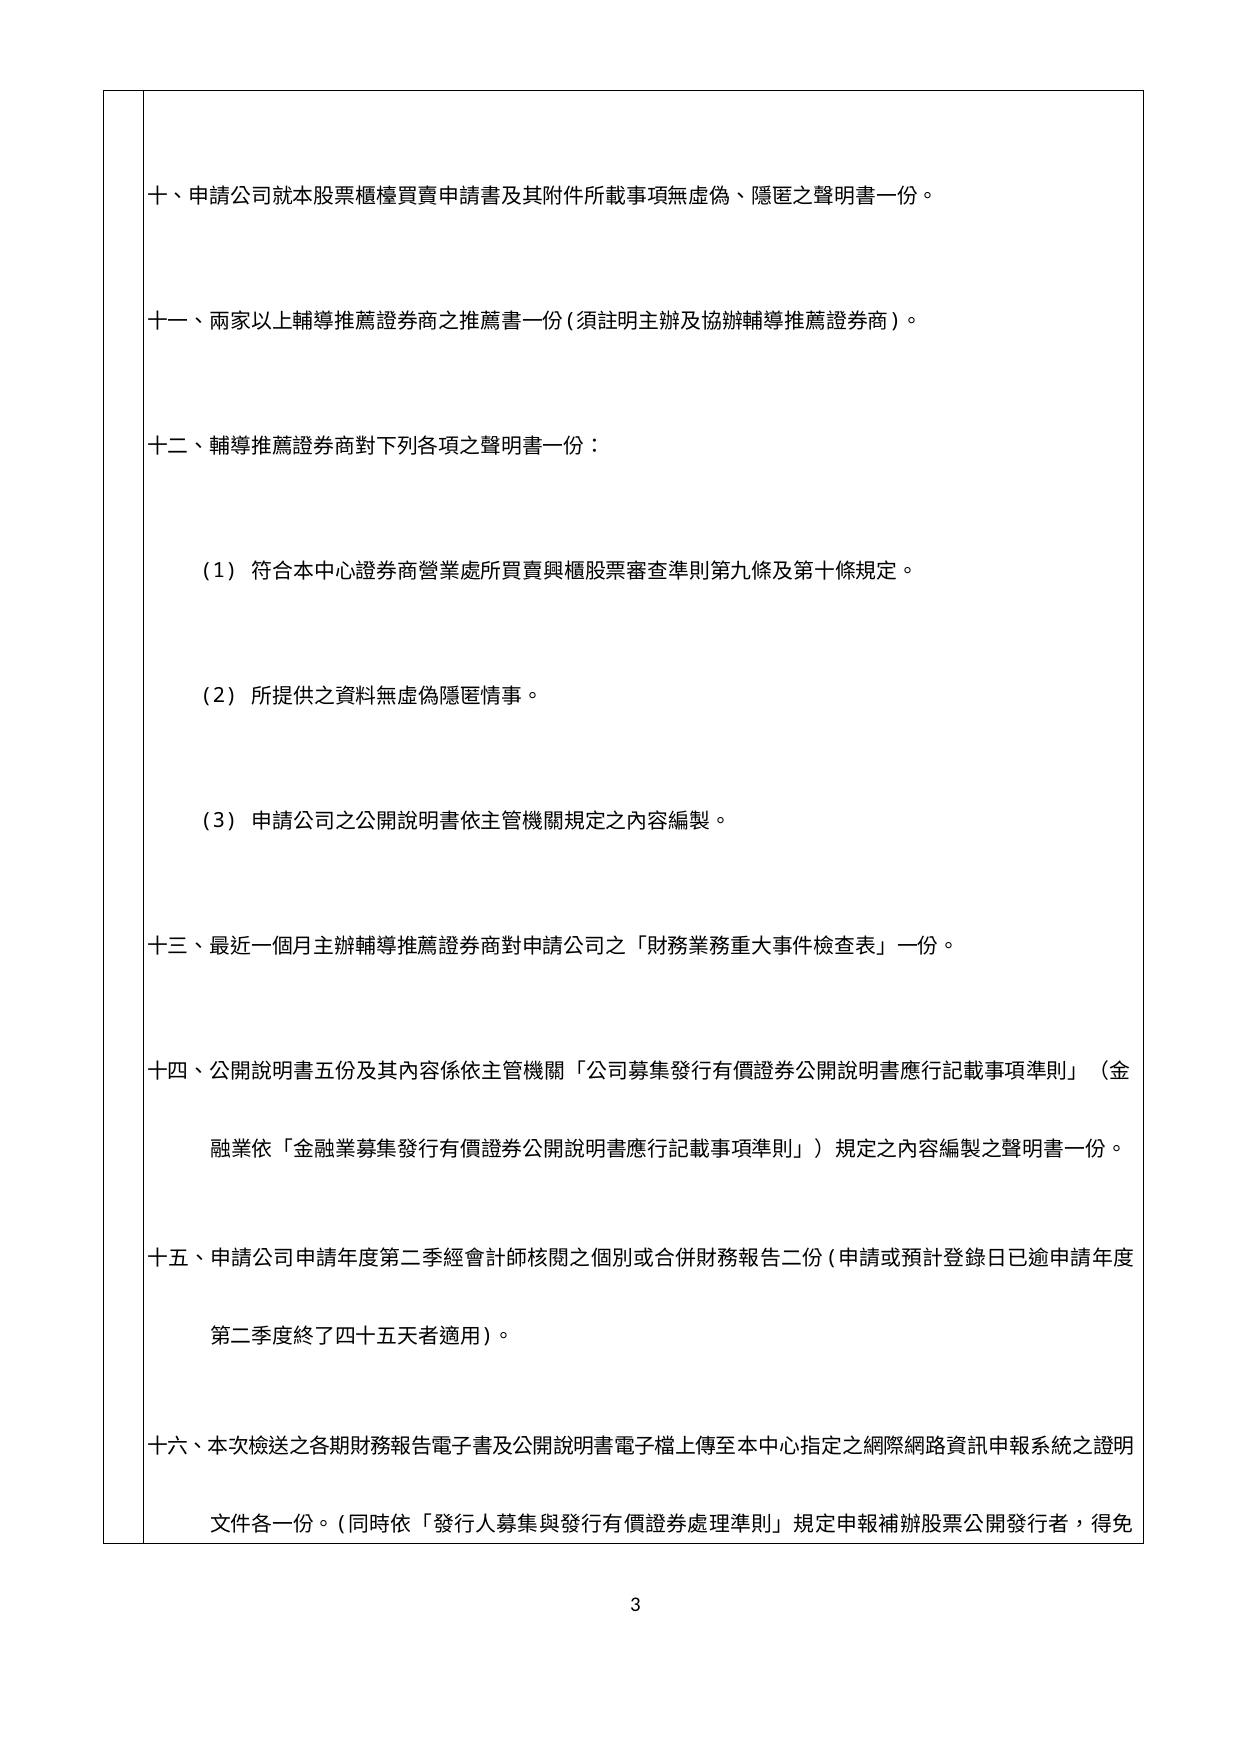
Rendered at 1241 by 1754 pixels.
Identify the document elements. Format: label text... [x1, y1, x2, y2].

table_cell [104, 91, 143, 1543]
table_cell 十、申請公司就本股票櫃檯買賣申請書及其附件所載事項無虛偽、隱匿之聲明書一份。 十一、兩家以上輔導推薦證券商之推薦書一份(須註明主辦及協辦輔導推薦證券商)。 十二、輔導推薦證券商對下列各項之聲明書一份： 符合本中心證券商營業處所買賣興櫃股票審查準則第九條及第十條規定。 所提供之資料無虛偽隱匿情事。 申請公司之公開說明書依主管機關規定之內容編製。 十三、最近一個月主辦輔導推薦證券商對申請公司之「財務業務重大事件檢查表」一份。 十四、公開說明書五份及其內容係依主管機關「公司募集發行有價證券公開說明書應行記載事項準則」（金融業依「金融業募集發行有價證券公開說明書應行記載事項準則」）規定之內容編製之聲明書一份。 十五、申請公司申請年度第二季經會計師核閱之個別或合併財務報告二份(申請或預計登錄日已逾申請年度第二季度終了四十五天者適用)。 十六、本次檢送之各期財務報告電子書及公開說明書電子檔上傳至本中心指定之網際網路資訊申報系統之證明文件各一份。(同時依「發行人募集與發行有價證券處理準則」規定申報補辦股票公開發行者，得免 [144, 91, 1143, 1543]
